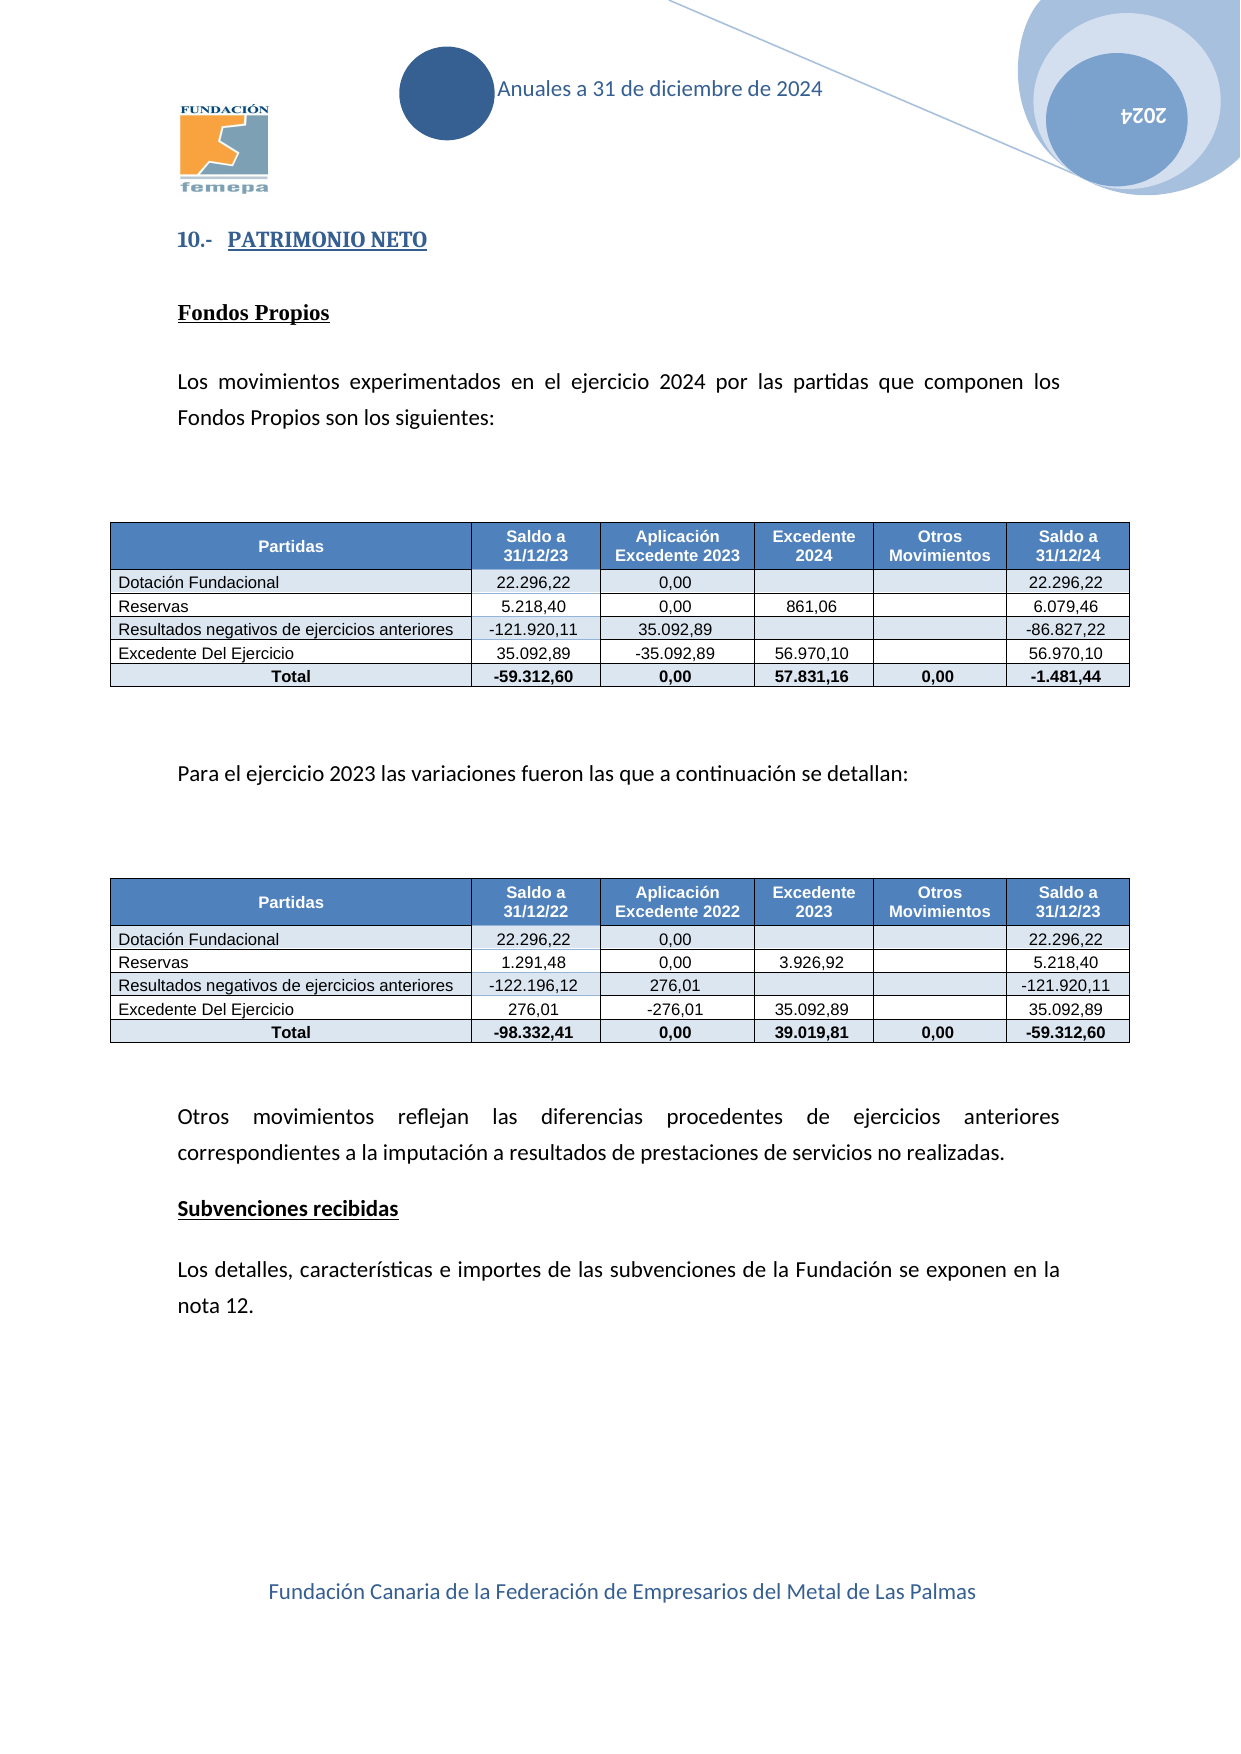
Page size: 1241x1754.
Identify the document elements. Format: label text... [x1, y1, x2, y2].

table_cell 5.218,40 [1007, 950, 1129, 972]
table_cell 276,01 [472, 996, 600, 1019]
table_cell 35.092,89 [755, 996, 873, 1019]
table_cell Excedente Del Ejercicio [111, 996, 471, 1019]
table_cell 5.218,40 [472, 594, 600, 616]
text Los movimientos experimentados en el ejercicio 2024 por las partidas que componen los Fondos Propios son los siguientes: [177, 361, 1061, 432]
table_header Aplicación Excedente 2022 [601, 879, 754, 925]
table_header Saldo a 31/12/23 [1007, 879, 1129, 925]
table_cell 0,00 [601, 950, 754, 972]
table_cell -59.312,60 [472, 664, 600, 686]
table_header Partidas [111, 523, 471, 569]
table_cell 276,01 [601, 973, 754, 995]
text Fondos Propios [177, 292, 1061, 328]
table_cell [755, 973, 873, 995]
table_header Partidas [111, 879, 471, 925]
table_cell [874, 617, 1006, 639]
table_cell 6.079,46 [1007, 594, 1129, 616]
table_cell [874, 570, 1006, 592]
table_cell 1.291,48 [472, 950, 600, 972]
table_cell [874, 640, 1006, 663]
table_cell [874, 926, 1006, 948]
table_cell [755, 617, 873, 639]
table_cell 35.092,89 [1007, 996, 1129, 1019]
text Subvenciones recibidas [177, 1188, 1061, 1224]
table_cell 0,00 [874, 664, 1006, 686]
table_cell 0,00 [601, 926, 754, 948]
table_header Saldo a 31/12/23 [472, 523, 600, 569]
table_cell 35.092,89 [472, 640, 600, 663]
table_cell -121.920,11 [1007, 973, 1129, 995]
table_cell Total [111, 664, 471, 686]
table_cell 39.019,81 [755, 1020, 873, 1042]
table_cell [755, 570, 873, 592]
table_cell 35.092,89 [601, 617, 754, 639]
table_cell 57.831,16 [755, 664, 873, 686]
table_cell Excedente Del Ejercicio [111, 640, 471, 663]
table_cell 0,00 [601, 664, 754, 686]
table_header Otros Movimientos [874, 523, 1006, 569]
table_cell Dotación Fundacional [111, 926, 471, 948]
table_header Aplicación Excedente 2023 [601, 523, 754, 569]
table_cell Resultados negativos de ejercicios anteriores [111, 973, 471, 995]
table_cell Reservas [111, 594, 471, 616]
table_cell Resultados negativos de ejercicios anteriores [111, 617, 471, 639]
table_cell 22.296,22 [1007, 570, 1129, 592]
table_cell 56.970,10 [1007, 640, 1129, 663]
table_cell 22.296,22 [1007, 926, 1129, 948]
table_cell 22.296,22 [472, 926, 600, 948]
table_cell -1.481,44 [1007, 664, 1129, 686]
table_cell -98.332,41 [472, 1020, 600, 1042]
table_cell 861,06 [755, 594, 873, 616]
table_cell 0,00 [601, 570, 754, 592]
table_header Excedente 2024 [755, 523, 873, 569]
table_cell Dotación Fundacional [111, 570, 471, 592]
table_cell [874, 594, 1006, 616]
table_cell [874, 950, 1006, 972]
text Otros movimientos reflejan las diferencias procedentes de ejercicios anteriores correspondientes a la imputación a resultados de prestaciones de servicios no realizadas. [177, 1096, 1061, 1167]
text Los detalles, características e importes de las subvenciones de la Fundación se exponen en la nota 12. [177, 1249, 1061, 1320]
table_cell [755, 926, 873, 948]
table_cell -86.827,22 [1007, 617, 1129, 639]
table_cell 0,00 [874, 1020, 1006, 1042]
table_cell 56.970,10 [755, 640, 873, 663]
table_cell Reservas [111, 950, 471, 972]
text Para el ejercicio 2023 las variaciones fueron las que a continuación se detallan: [177, 753, 1061, 788]
table_cell -35.092,89 [601, 640, 754, 663]
table_cell [874, 996, 1006, 1019]
table_cell 22.296,22 [472, 570, 600, 592]
table_cell Total [111, 1020, 471, 1042]
table_cell 0,00 [601, 594, 754, 616]
table_header Saldo a 31/12/22 [472, 879, 600, 925]
table_header Saldo a 31/12/24 [1007, 523, 1129, 569]
table_cell -122.196,12 [472, 973, 600, 995]
table_cell -276,01 [601, 996, 754, 1019]
table_cell [874, 973, 1006, 995]
table_cell 0,00 [601, 1020, 754, 1042]
table_header Excedente 2023 [755, 879, 873, 925]
table_cell -59.312,60 [1007, 1020, 1129, 1042]
table_header Otros Movimientos [874, 879, 1006, 925]
subtitle 10.- PATRIMONIO NETO [177, 227, 1063, 253]
table_cell -121.920,11 [472, 617, 600, 639]
table_cell 3.926,92 [755, 950, 873, 972]
